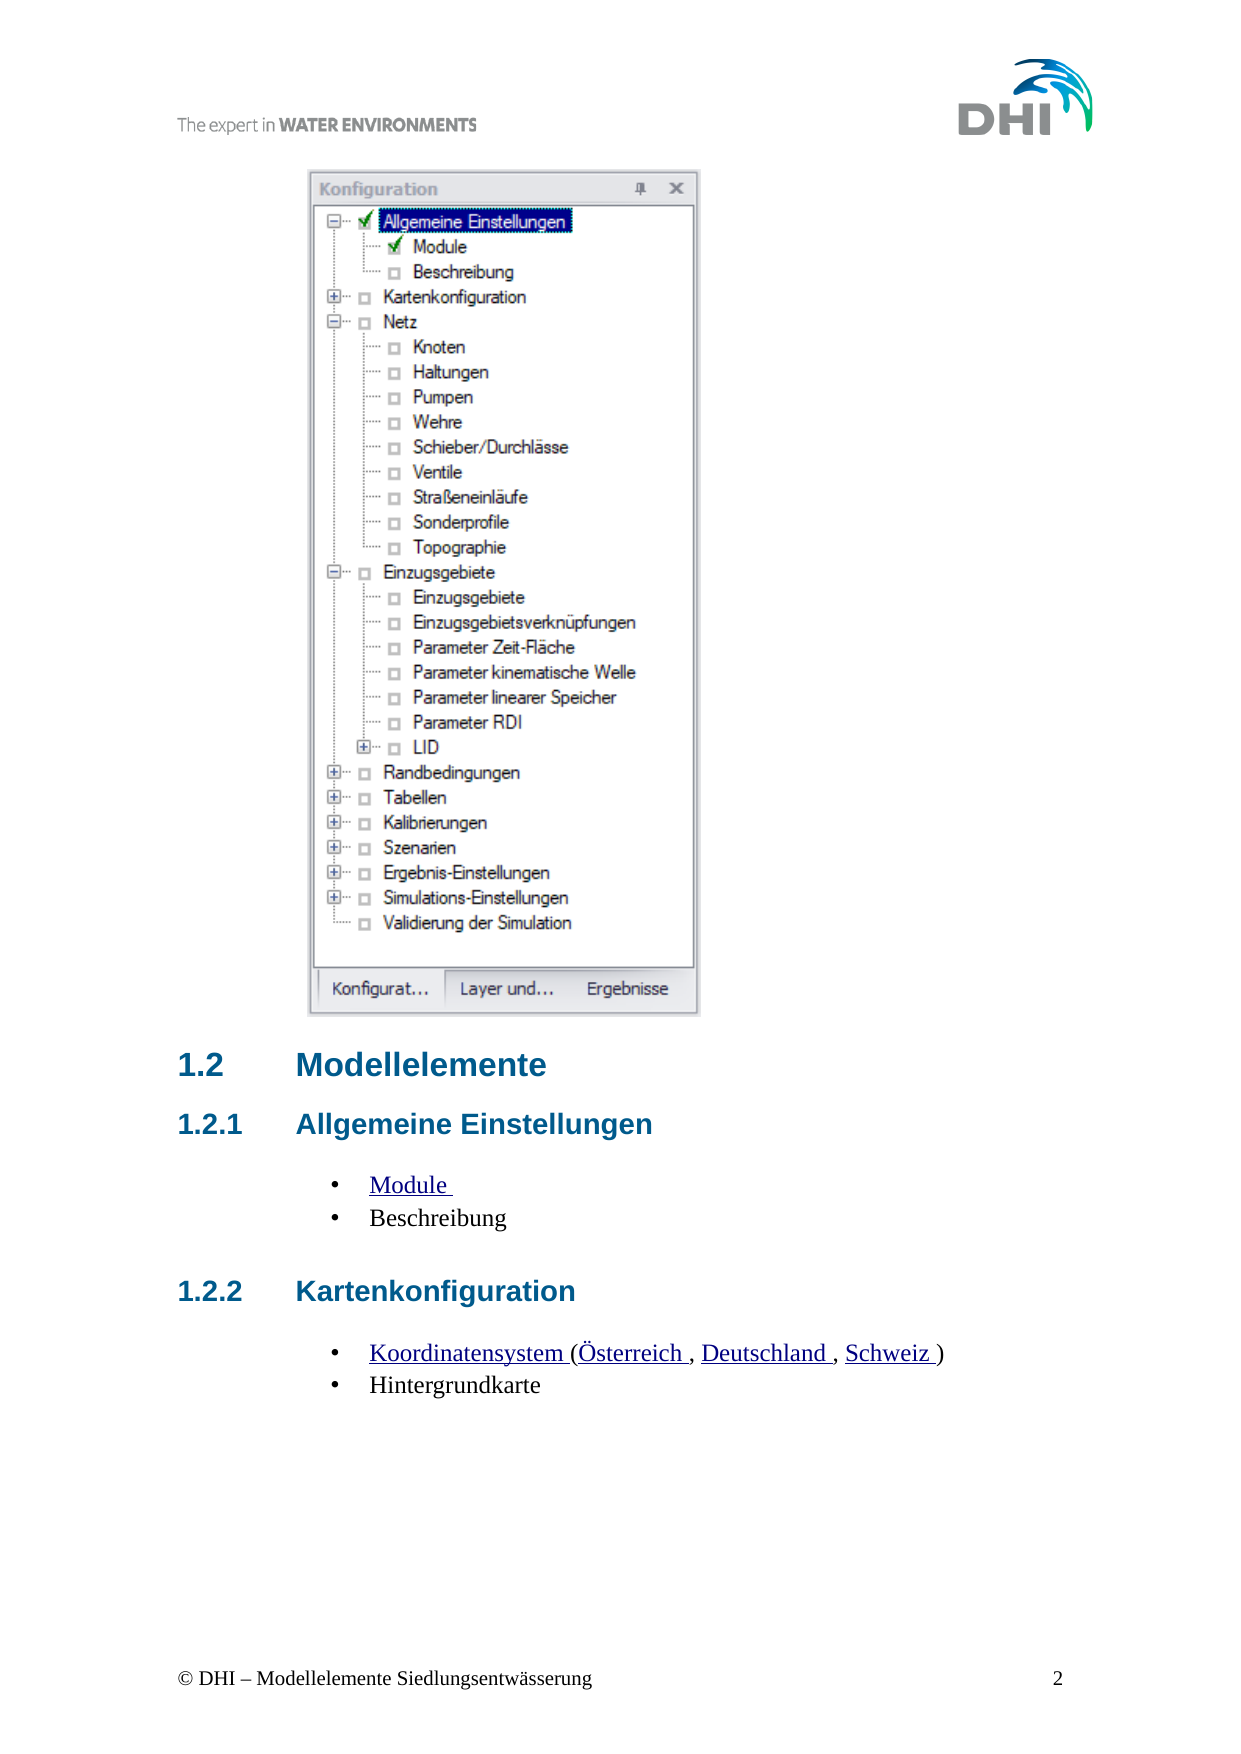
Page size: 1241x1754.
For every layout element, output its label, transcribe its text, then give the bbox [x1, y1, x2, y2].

subtitle Kartenkonfiguration [177, 1274, 1063, 1308]
picture [307, 169, 701, 1017]
subtitle Allgemeine Einstellungen [177, 1107, 1063, 1140]
subtitle Modellelemente [177, 1044, 1063, 1083]
picture [177, 117, 477, 135]
picture [958, 59, 1093, 135]
list Hintergrundkarte [339, 1371, 1063, 1399]
list Beschreibung [339, 1203, 1063, 1232]
list Module [339, 1170, 1063, 1199]
list Koordinatensystem (Österreich , Deutschland , Schweiz ) [339, 1338, 1063, 1366]
